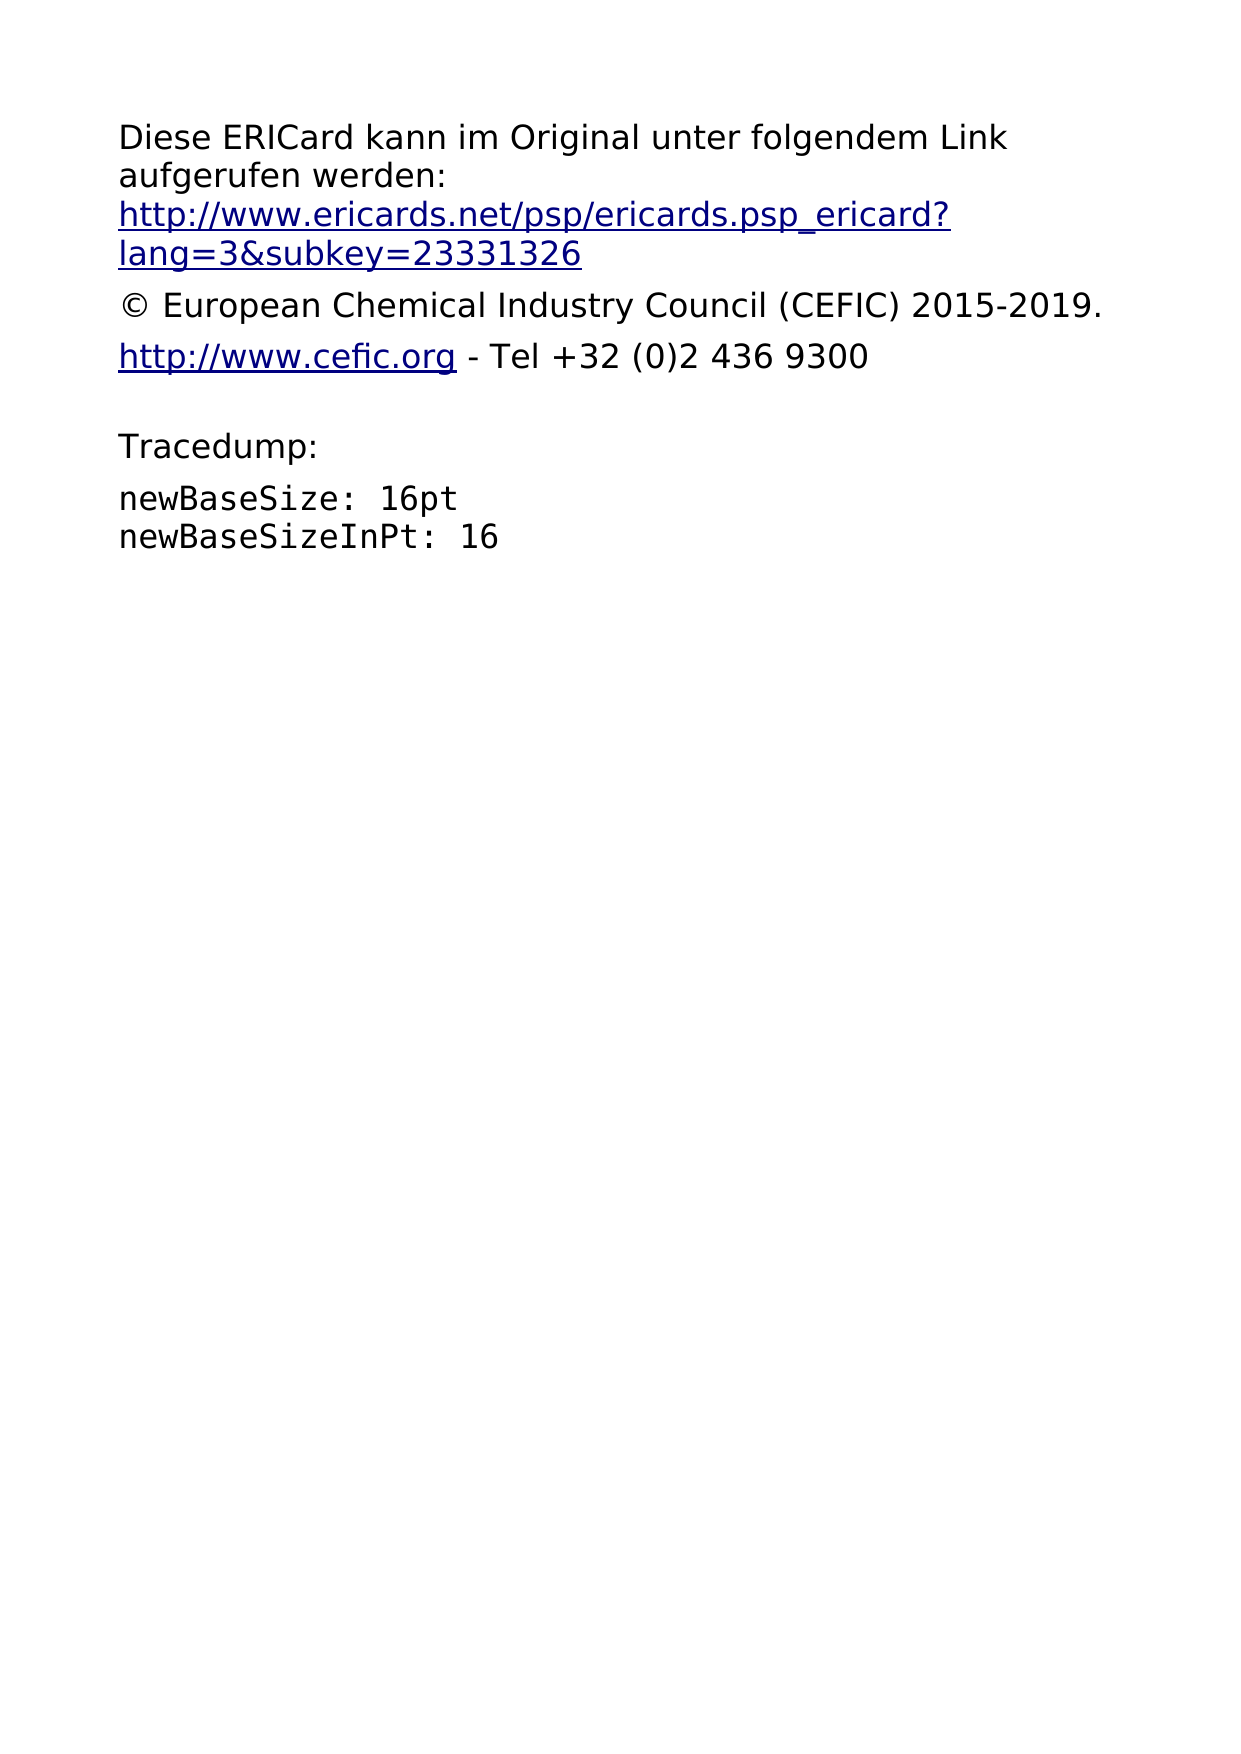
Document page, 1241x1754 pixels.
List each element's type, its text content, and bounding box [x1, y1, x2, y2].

text newBaseSize: 16pt newBaseSizeInPt: 16 [118, 479, 1122, 557]
text http://www.cefic.org - Tel +32 (0)2 436 9300 [118, 337, 1122, 376]
text Diese ERICard kann im Original unter folgendem Link aufgerufen werden: http://www.ericards.net/psp/ericards.psp_ericard?lang=3&subkey=23331326 [118, 118, 1122, 273]
text Tracedump: [118, 389, 1122, 466]
text © European Chemical Industry Council (CEFIC) 2015-2019. [118, 286, 1122, 325]
